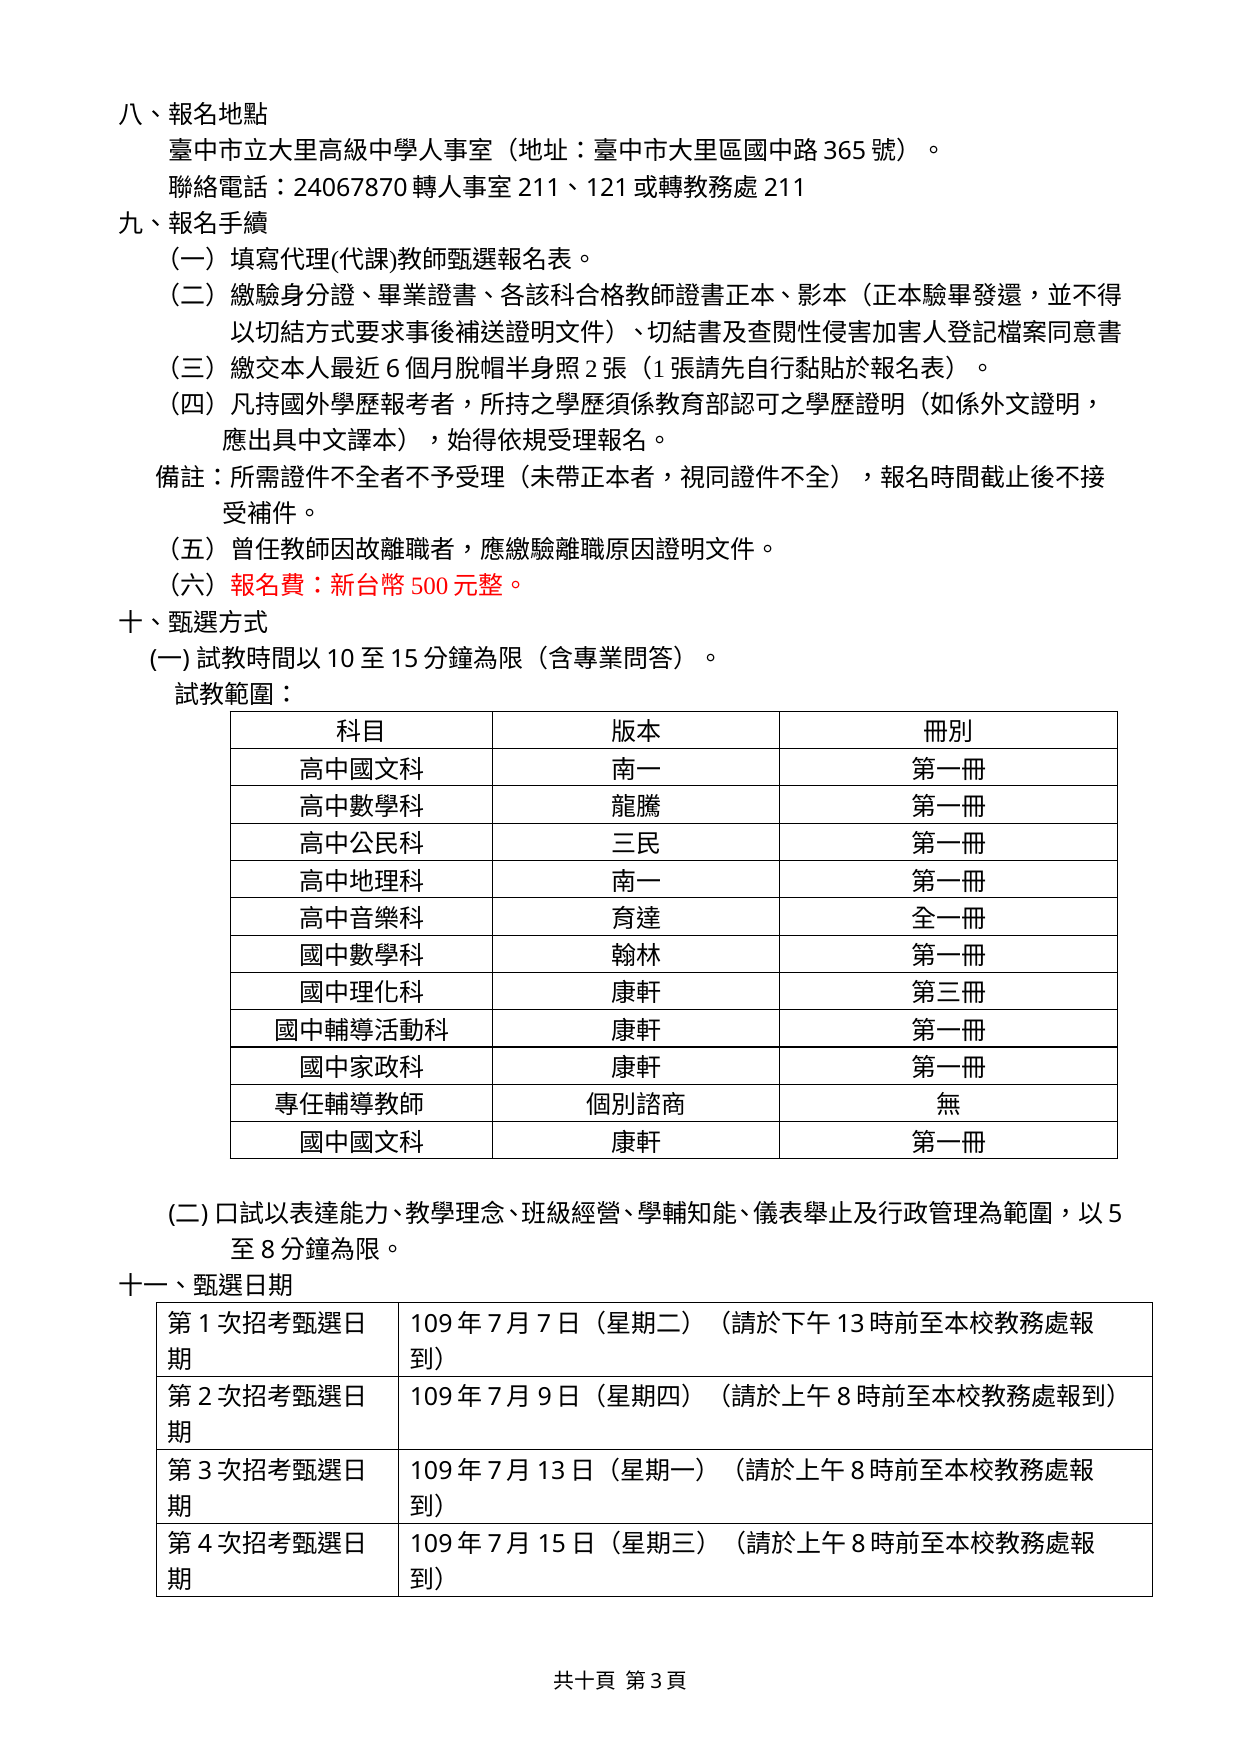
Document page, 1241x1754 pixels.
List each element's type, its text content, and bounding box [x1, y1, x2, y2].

table_cell 國中輔導活動科 [231, 1010, 492, 1046]
table_cell 第一冊 [780, 786, 1117, 823]
text （四）凡持國外學歷報考者，所持之學歷須係教育部認可之學歷證明（如係外文證明，應出具中文譯本），始得依規受理報名。 [156, 384, 1122, 457]
text 九、報名手續 [118, 203, 1122, 239]
table_cell 第3次招考甄選日期 [157, 1450, 398, 1523]
table_cell 育達 [493, 898, 779, 934]
table_cell 第一冊 [780, 1048, 1117, 1084]
table_cell 高中數學科 [231, 786, 492, 823]
table_cell 康軒 [493, 1048, 779, 1084]
text (一) 試教時間以10至15分鐘為限（含專業問答）。 [118, 638, 1122, 674]
text （三）繳交本人最近6個月脫帽半身照2張（1張請先自行黏貼於報名表）。 [156, 348, 1122, 384]
text 十一、甄選日期 [118, 1266, 1122, 1302]
table_header 科目 [231, 712, 492, 748]
table_header 109年7月7日（星期二）（請於下午13時前至本校教務處報到） [399, 1303, 1152, 1376]
table_cell 第4次招考甄選日期 [157, 1524, 398, 1596]
table_cell 高中地理科 [231, 861, 492, 897]
table_cell 個別諮商 [493, 1085, 779, 1121]
table_cell 康軒 [493, 1010, 779, 1046]
table_cell 南一 [493, 861, 779, 897]
table_cell 第三冊 [780, 973, 1117, 1009]
table_cell 第一冊 [780, 749, 1117, 785]
text 備註：所需證件不全者不予受理（未帶正本者，視同證件不全），報名時間截止後不接受補件。 [156, 457, 1122, 529]
text 聯絡電話：24067870轉人事室211、121或轉教務處211 [168, 167, 1122, 203]
table_cell 全一冊 [780, 898, 1117, 934]
table_cell 高中公民科 [231, 824, 492, 860]
table_cell 翰林 [493, 936, 779, 972]
table_cell 三民 [493, 824, 779, 860]
table_cell 國中數學科 [231, 936, 492, 972]
text （一）填寫代理(代課)教師甄選報名表。 [118, 239, 1122, 276]
table_cell 第一冊 [780, 824, 1117, 860]
text 八、報名地點 臺中市立大里高級中學人事室（地址：臺中市大里區國中路365號）。 [118, 94, 1122, 167]
table_cell 109年7月 9日（星期四）（請於上午8時前至本校教務處報到） [399, 1377, 1152, 1449]
table_cell 高中國文科 [231, 749, 492, 785]
table_cell 109年7月 15日（星期三）（請於上午8時前至本校教務處報到） [399, 1524, 1152, 1596]
text （六）報名費：新台幣500元整。 [156, 566, 1122, 602]
table_cell 第一冊 [780, 1122, 1117, 1158]
text 十、甄選方式 [118, 602, 1122, 638]
table_cell 專任輔導教師 [231, 1085, 492, 1121]
text （五）曾任教師因故離職者，應繳驗離職原因證明文件。 [156, 529, 1122, 566]
table_cell 109年7月13日（星期一）（請於上午8時前至本校教務處報到） [399, 1450, 1152, 1523]
table_cell 第2次招考甄選日期 [157, 1377, 398, 1449]
table_cell 康軒 [493, 973, 779, 1009]
table_cell 國中家政科 [231, 1048, 492, 1084]
text 試教範圍： [118, 674, 1122, 711]
table_cell 無 [780, 1085, 1117, 1121]
table_cell 第一冊 [780, 1010, 1117, 1046]
table_cell 高中音樂科 [231, 898, 492, 934]
text (二) 口試以表達能力、教學理念、班級經營、學輔知能、儀表舉止及行政管理為範圍，以5至8分鐘為限。 [168, 1193, 1122, 1266]
table_header 第1次招考甄選日期 [157, 1303, 398, 1376]
table_cell 第一冊 [780, 936, 1117, 972]
table_cell 龍騰 [493, 786, 779, 823]
table_cell 國中理化科 [231, 973, 492, 1009]
table_cell 康軒 [493, 1122, 779, 1158]
table_cell 南一 [493, 749, 779, 785]
table_header 版本 [493, 712, 779, 748]
table_cell 國中國文科 [231, 1122, 492, 1158]
table_header 冊別 [780, 712, 1117, 748]
table_cell 第一冊 [780, 861, 1117, 897]
text （二）繳驗身分證、畢業證書、各該科合格教師證書正本、影本（正本驗畢發還，並不得以切結方式要求事後補送證明文件）、切結書及查閱性侵害加害人登記檔案同意書。 [156, 276, 1122, 348]
